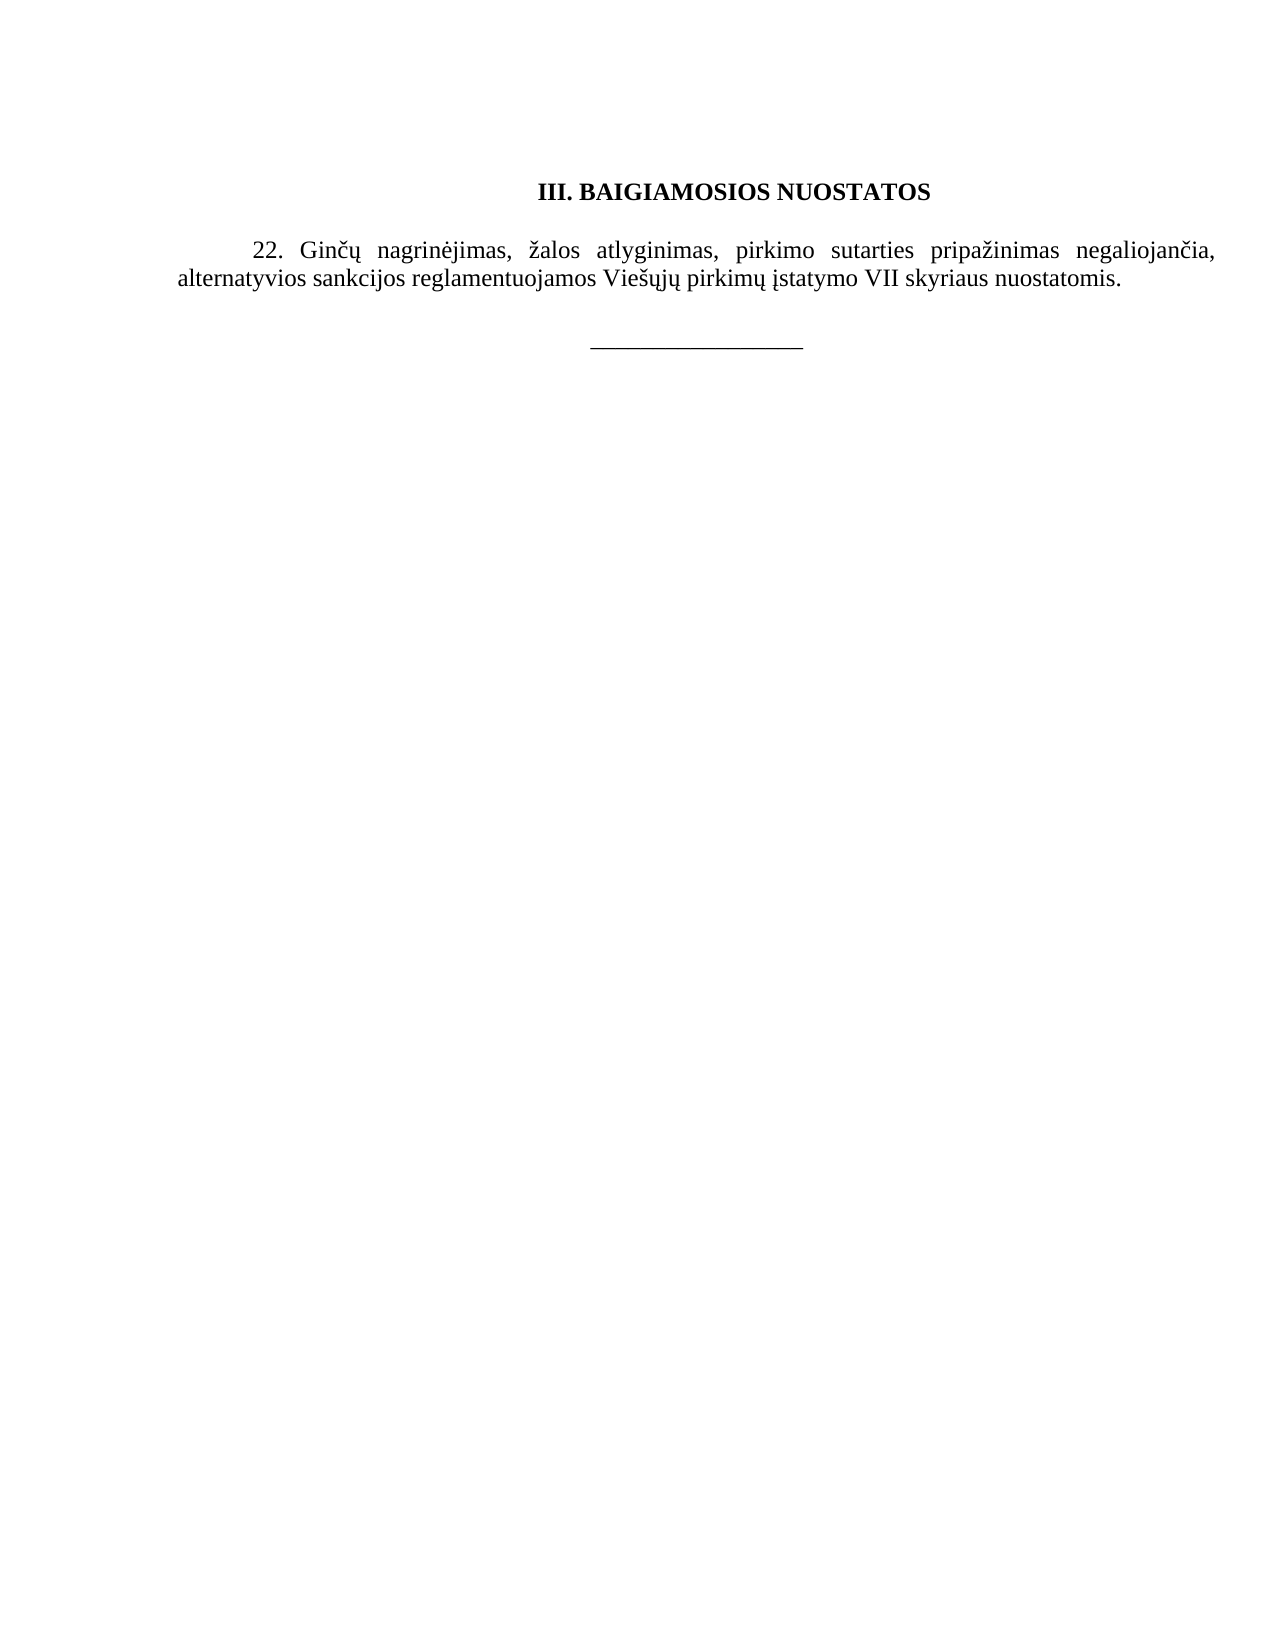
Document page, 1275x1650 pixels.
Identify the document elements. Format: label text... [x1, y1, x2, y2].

text _________________ [177, 323, 1216, 352]
text 22. Ginčų nagrinėjimas, žalos atlyginimas, pirkimo sutarties pripažinimas negaliojančia, alternatyvios sankcijos reglamentuojamos Viešųjų pirkimų įstatymo VII skyriaus nuostatomis. [177, 235, 1216, 292]
text III. BAIGIAMOSIOS NUOSTATOS [252, 177, 1216, 206]
